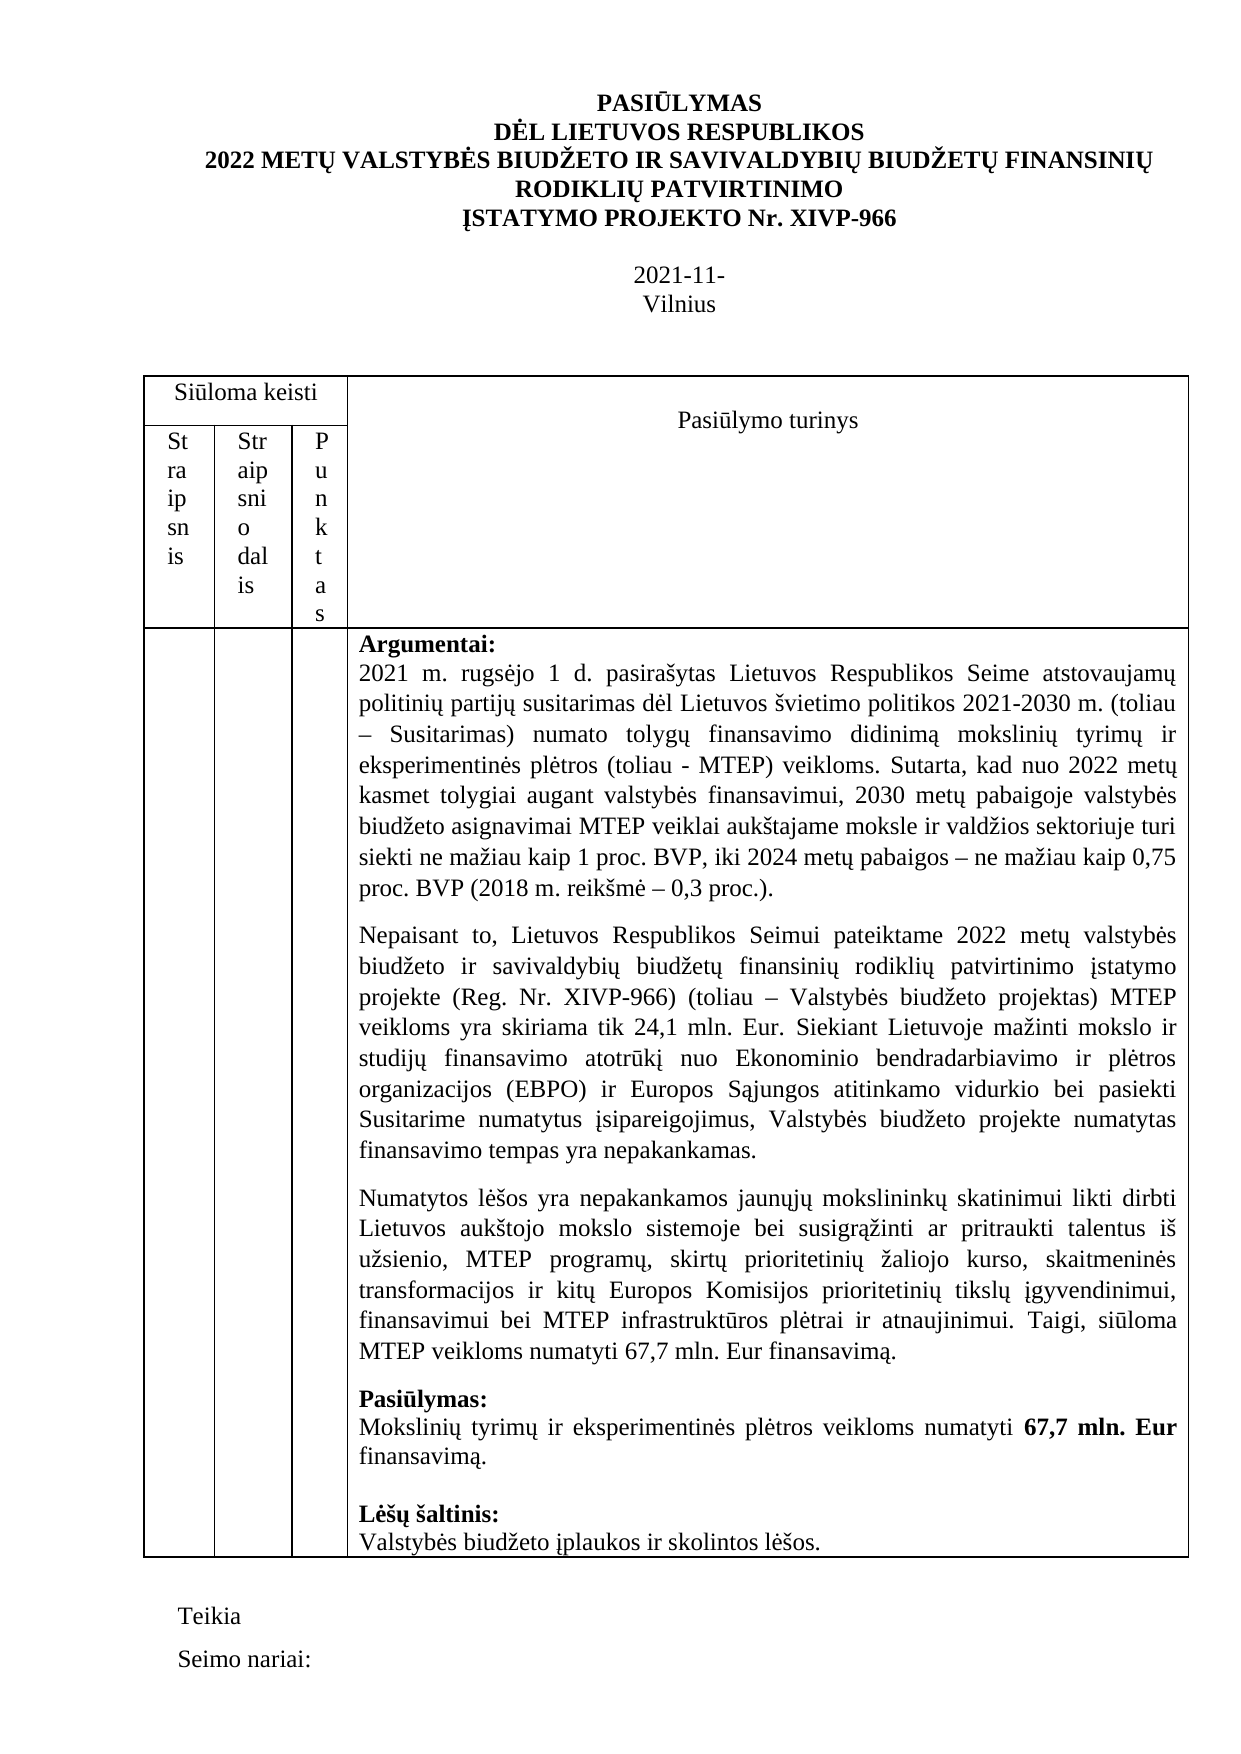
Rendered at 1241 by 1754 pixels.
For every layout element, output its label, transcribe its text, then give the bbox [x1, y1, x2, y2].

text PASIŪLYMAS [177, 88, 1181, 117]
table_cell Straipsnio dalis [215, 426, 291, 627]
text 2021-11- [177, 260, 1181, 289]
text ĮSTATYMO PROJEKTO Nr. XIVP-966 [177, 203, 1181, 232]
table_cell [145, 629, 214, 1556]
text 2022 METŲ VALSTYBĖS BIUDŽETO IR SAVIVALDYBIŲ BIUDŽETŲ FINANSINIŲ RODIKLIŲ PATVIRTINIMO [177, 145, 1181, 203]
table_cell Argumentai: 2021 m. rugsėjo 1 d. pasirašytas Lietuvos Respublikos Seime atstovaujamų politinių partijų susitarimas dėl Lietuvos švietimo politikos 2021-2030 m. (toliau – Susitarimas) numato tolygų finansavimo didinimą mokslinių tyrimų ir eksperimentinės plėtros (toliau - MTEP) veikloms. Sutarta, kad nuo 2022 metų kasmet tolygiai augant valstybės finansavimui, 2030 metų pabaigoje valstybės biudžeto asignavimai MTEP veiklai aukštajame moksle ir valdžios sektoriuje turi siekti ne mažiau kaip 1 proc. BVP, iki 2024 metų pabaigos – ne mažiau kaip 0,75 proc. BVP (2018 m. reikšmė – 0,3 proc.). Nepaisant to, Lietuvos Respublikos Seimui pateiktame 2022 metų valstybės biudžeto ir savivaldybių biudžetų finansinių rodiklių patvirtinimo įstatymo projekte (Reg. Nr. XIVP-966) (toliau – Valstybės biudžeto projektas) MTEP veikloms yra skiriama tik 24,1 mln. Eur. Siekiant Lietuvoje mažinti mokslo ir studijų finansavimo atotrūkį nuo Ekonominio bendradarbiavimo ir plėtros organizacijos (EBPO) ir Europos Sąjungos atitinkamo vidurkio bei pasiekti Susitarime numatytus įsipareigojimus, Valstybės biudžeto projekte numatytas finansavimo tempas yra nepakankamas. Numatytos lėšos yra nepakankamos jaunųjų mokslininkų skatinimui likti dirbti Lietuvos aukštojo mokslo sistemoje bei susigrąžinti ar pritraukti talentus iš užsienio, MTEP programų, skirtų prioritetinių žaliojo kurso, skaitmeninės transformacijos ir kitų Europos Komisijos prioritetinių tikslų įgyvendinimui, finansavimui bei MTEP infrastruktūros plėtrai ir atnaujinimui. Taigi, siūloma MTEP veikloms numatyti 67,7 mln. Eur finansavimą. Pasiūlymas: Mokslinių tyrimų ir eksperimentinės plėtros veikloms numatyti 67,7 mln. Eur finansavimą. Lėšų šaltinis: Valstybės biudžeto įplaukos ir skolintos lėšos. [348, 629, 1188, 1556]
text Teikia [177, 1601, 1181, 1629]
text Seimo nariai: [177, 1644, 1181, 1673]
table_header Siūloma keisti [145, 377, 347, 424]
text DĖL LIETUVOS RESPUBLIKOS [177, 117, 1181, 145]
table_cell [293, 629, 347, 1556]
table_cell [215, 629, 291, 1556]
text Vilnius [177, 289, 1181, 318]
table_cell Punktas [293, 426, 347, 627]
table_header Pasiūlymo turinys [348, 377, 1188, 627]
table_cell Straipsnis [145, 426, 214, 627]
